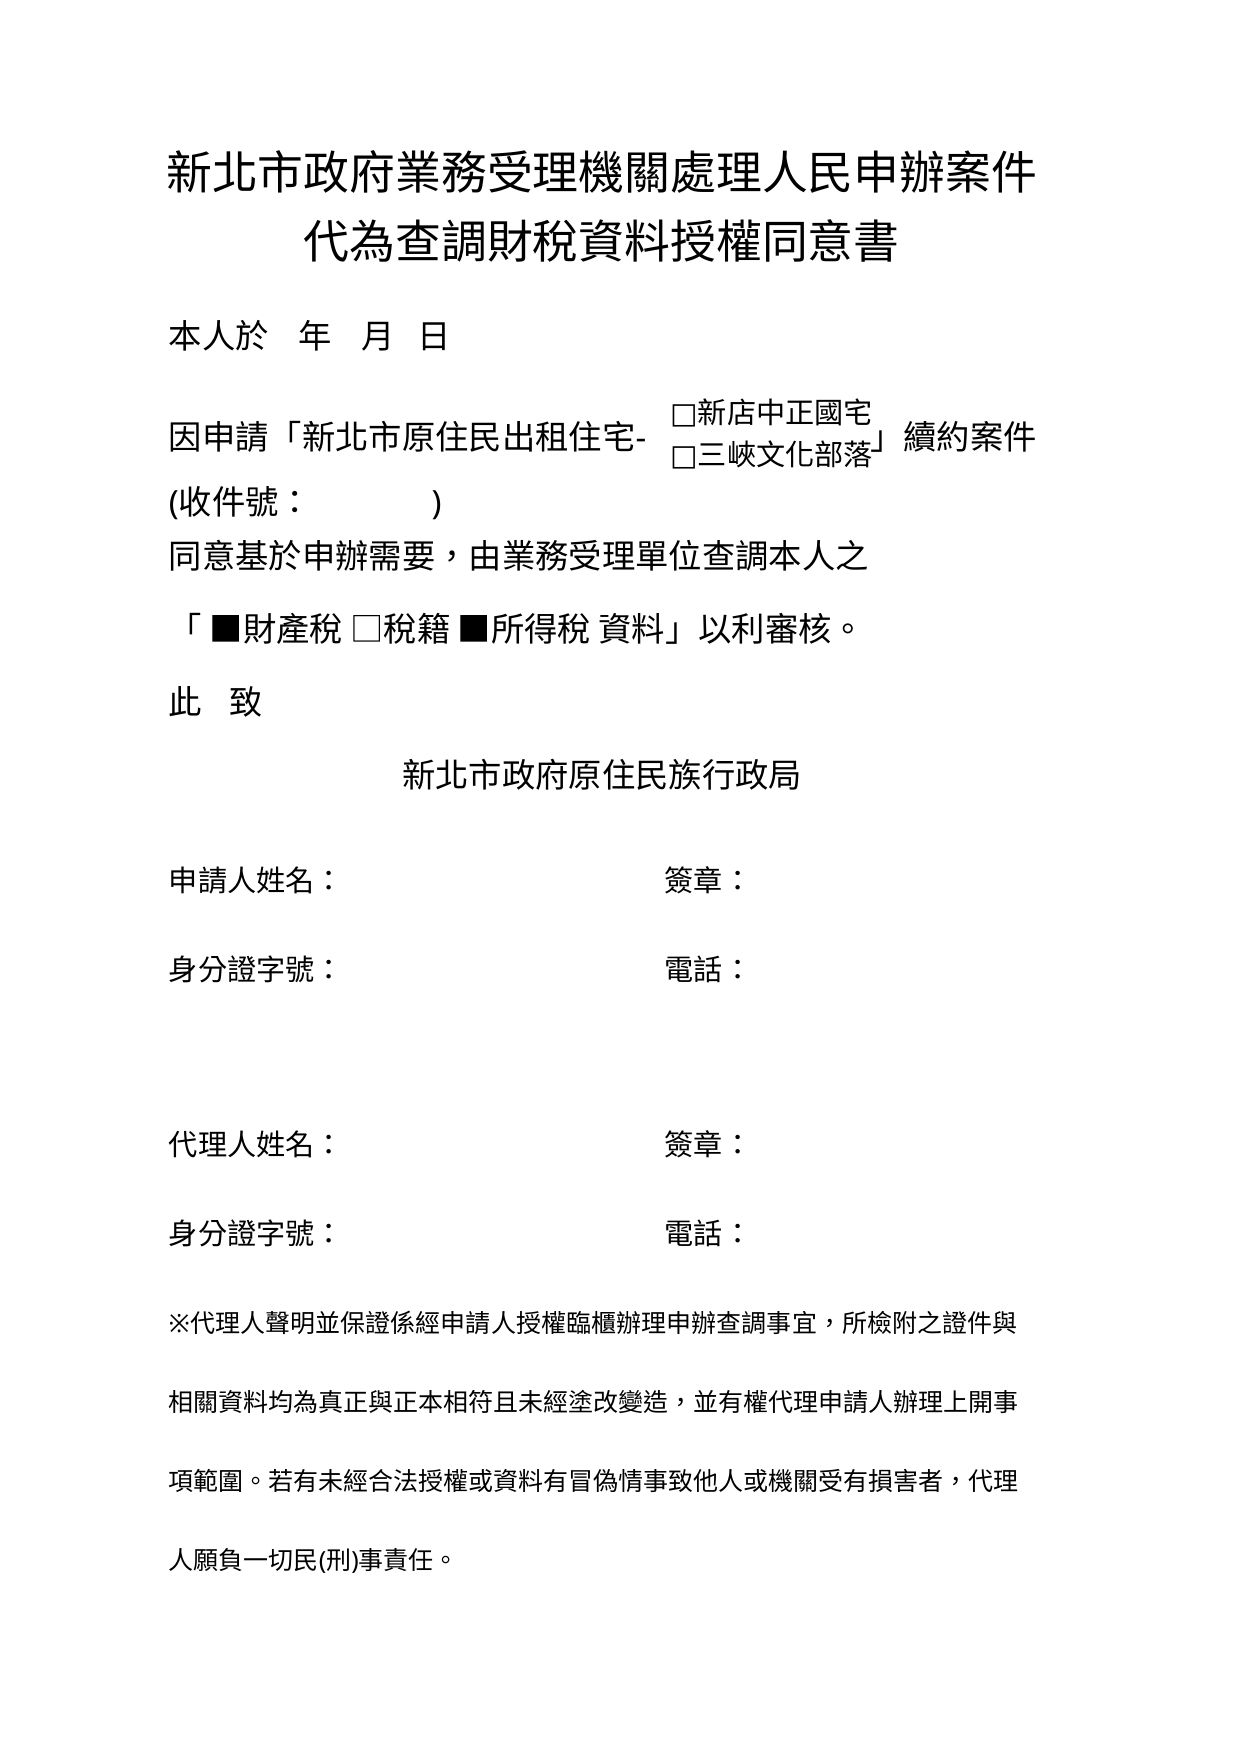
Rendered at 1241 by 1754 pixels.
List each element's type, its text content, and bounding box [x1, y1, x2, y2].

text □三峽文化部落 [670, 432, 885, 469]
subtitle 新北市政府業務受理機關處理人民申辦案件 [163, 146, 1039, 200]
text □新店中正國宅 [670, 389, 885, 432]
text 因申請「新北市原住民出租住宅- 新店中 正國宅」續約案件 (收件號： ) [169, 411, 1070, 524]
text 同意基於申辦需要，由業務受理單位查調本人之 [169, 540, 903, 576]
text 此 致 [169, 686, 903, 722]
text 新北市政府原住民族行政局 [402, 749, 903, 797]
text 代為查調財稅資料授權同意書 [163, 205, 1039, 272]
text 代理人姓名： 簽章： [169, 1122, 1065, 1164]
text ※代理人聲明並保證係經申請人授權臨櫃辦理申辦查調事宜，所檢附之證件與 相關資料均為真正與正本相符且未經塗改變造，並有權代理申請人辦理上開事 項範圍。若有未經合法授權或資料有冒偽情事致他人或機關受有損害者，代理 人願負一切民(刑)事責任。 [169, 1303, 1019, 1576]
text 身分證字號： 電話： [169, 1211, 1065, 1253]
text 申請人姓名： 簽章： [169, 858, 1065, 900]
text 「 ■財產稅 □稅籍 ■所得稅 資料」以利審核。 [169, 613, 903, 649]
text 本人於 年 月 日 [169, 309, 748, 358]
text 身分證字號： 電話： [169, 947, 1065, 989]
